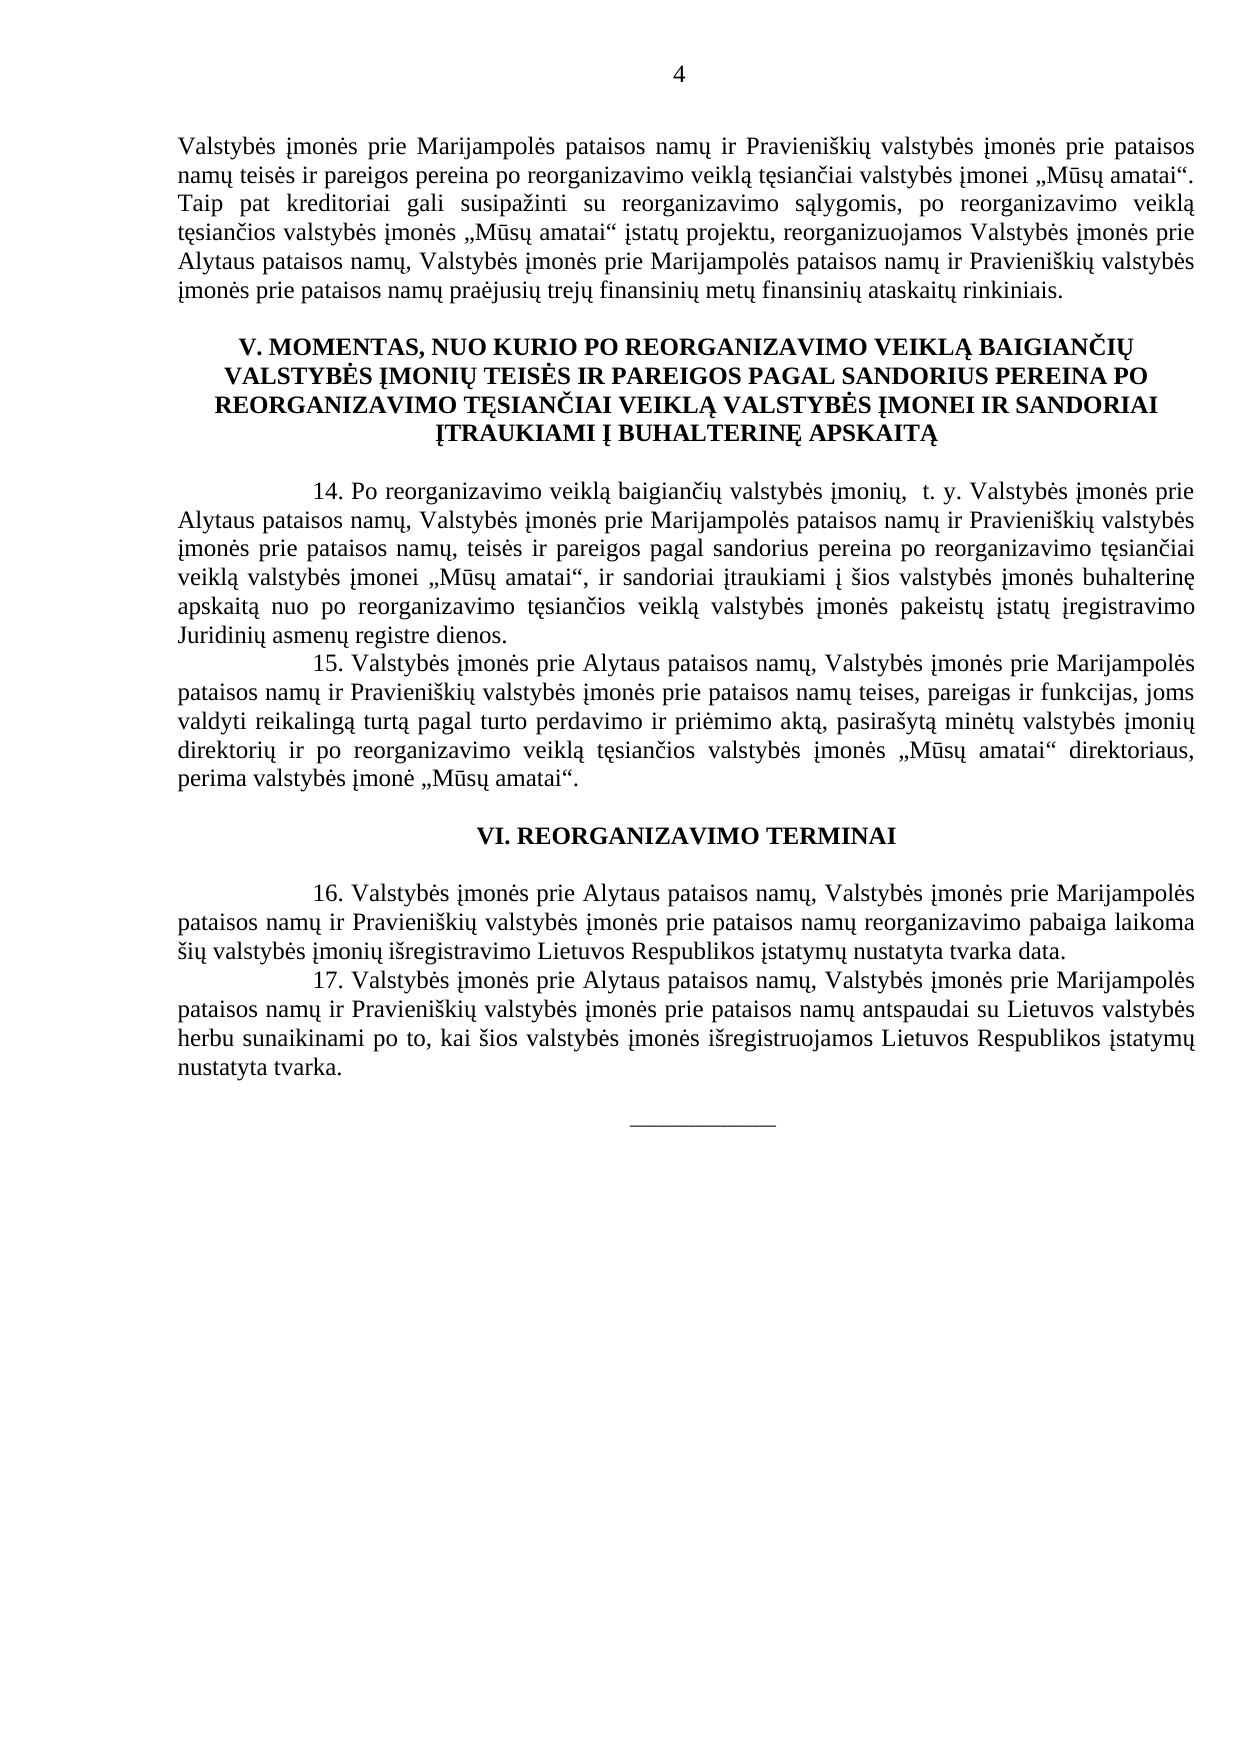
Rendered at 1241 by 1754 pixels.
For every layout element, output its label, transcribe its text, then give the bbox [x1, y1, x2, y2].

text 15. Valstybės įmonės prie Alytaus pataisos namų, Valstybės įmonės prie Marijampolės pataisos namų ir Pravieniškių valstybės įmonės prie pataisos namų teises, pareigas ir funkcijas, joms valdyti reikalingą turtą pagal turto perdavimo ir priėmimo aktą, pasirašytą minėtų valstybės įmonių direktorių ir po reorganizavimo veiklą tęsiančios valstybės įmonės „Mūsų amatai“ direktoriaus, perima valstybės įmonė „Mūsų amatai“. [177, 648, 1196, 792]
text 16. Valstybės įmonės prie Alytaus pataisos namų, Valstybės įmonės prie Marijampolės pataisos namų ir Pravieniškių valstybės įmonės prie pataisos namų reorganizavimo pabaiga laikoma šių valstybės įmonių išregistravimo Lietuvos Respublikos įstatymų nustatyta tvarka data. [177, 878, 1196, 966]
text Valstybės įmonės prie Marijampolės pataisos namų ir Pravieniškių valstybės įmonės prie pataisos namų teisės ir pareigos pereina po reorganizavimo veiklą tęsiančiai valstybės įmonei „Mūsų amatai“. Taip pat kreditoriai gali susipažinti su reorganizavimo sąlygomis, po reorganizavimo veiklą tęsiančios valstybės įmonės „Mūsų amatai“ įstatų projektu, reorganizuojamos Valstybės įmonės prie Alytaus pataisos namų, Valstybės įmonės prie Marijampolės pataisos namų ir Pravieniškių valstybės įmonės prie pataisos namų praėjusių trejų finansinių metų finansinių ataskaitų rinkiniais. [177, 131, 1196, 303]
text VI. REORGANIZAVIMO TERMINAI [177, 821, 1196, 850]
text 17. Valstybės įmonės prie Alytaus pataisos namų, Valstybės įmonės prie Marijampolės pataisos namų ir Pravieniškių valstybės įmonės prie pataisos namų antspaudai su Lietuvos valstybės herbu sunaikinami po to, kai šios valstybės įmonės išregistruojamos Lietuvos Respublikos įstatymų nustatyta tvarka. [177, 966, 1196, 1081]
text ______________ [177, 1104, 1196, 1129]
text 14. Po reorganizavimo veiklą baigiančių valstybės įmonių, t. y. Valstybės įmonės prie Alytaus pataisos namų, Valstybės įmonės prie Marijampolės pataisos namų ir Pravieniškių valstybės įmonės prie pataisos namų, teisės ir pareigos pagal sandorius pereina po reorganizavimo tęsiančiai veiklą valstybės įmonei „Mūsų amatai“, ir sandoriai įtraukiami į šios valstybės įmonės buhalterinę apskaitą nuo po reorganizavimo tęsiančios veiklą valstybės įmonės pakeistų įstatų įregistravimo Juridinių asmenų registre dienos. [177, 476, 1196, 648]
text V. MOMENTAS, NUO KURIO PO REORGANIZAVIMO VEIKLĄ BAIGIANČIŲ VALSTYBĖS ĮMONIŲ TEISĖS IR PAREIGOS PAGAL SANDORIUS PEREINA PO REORGANIZAVIMO TĘSIANČIAI VEIKLĄ VALSTYBĖS ĮMONEI IR SANDORIAI ĮTRAUKIAMI Į BUHALTERINĘ APSKAITĄ [177, 332, 1196, 447]
